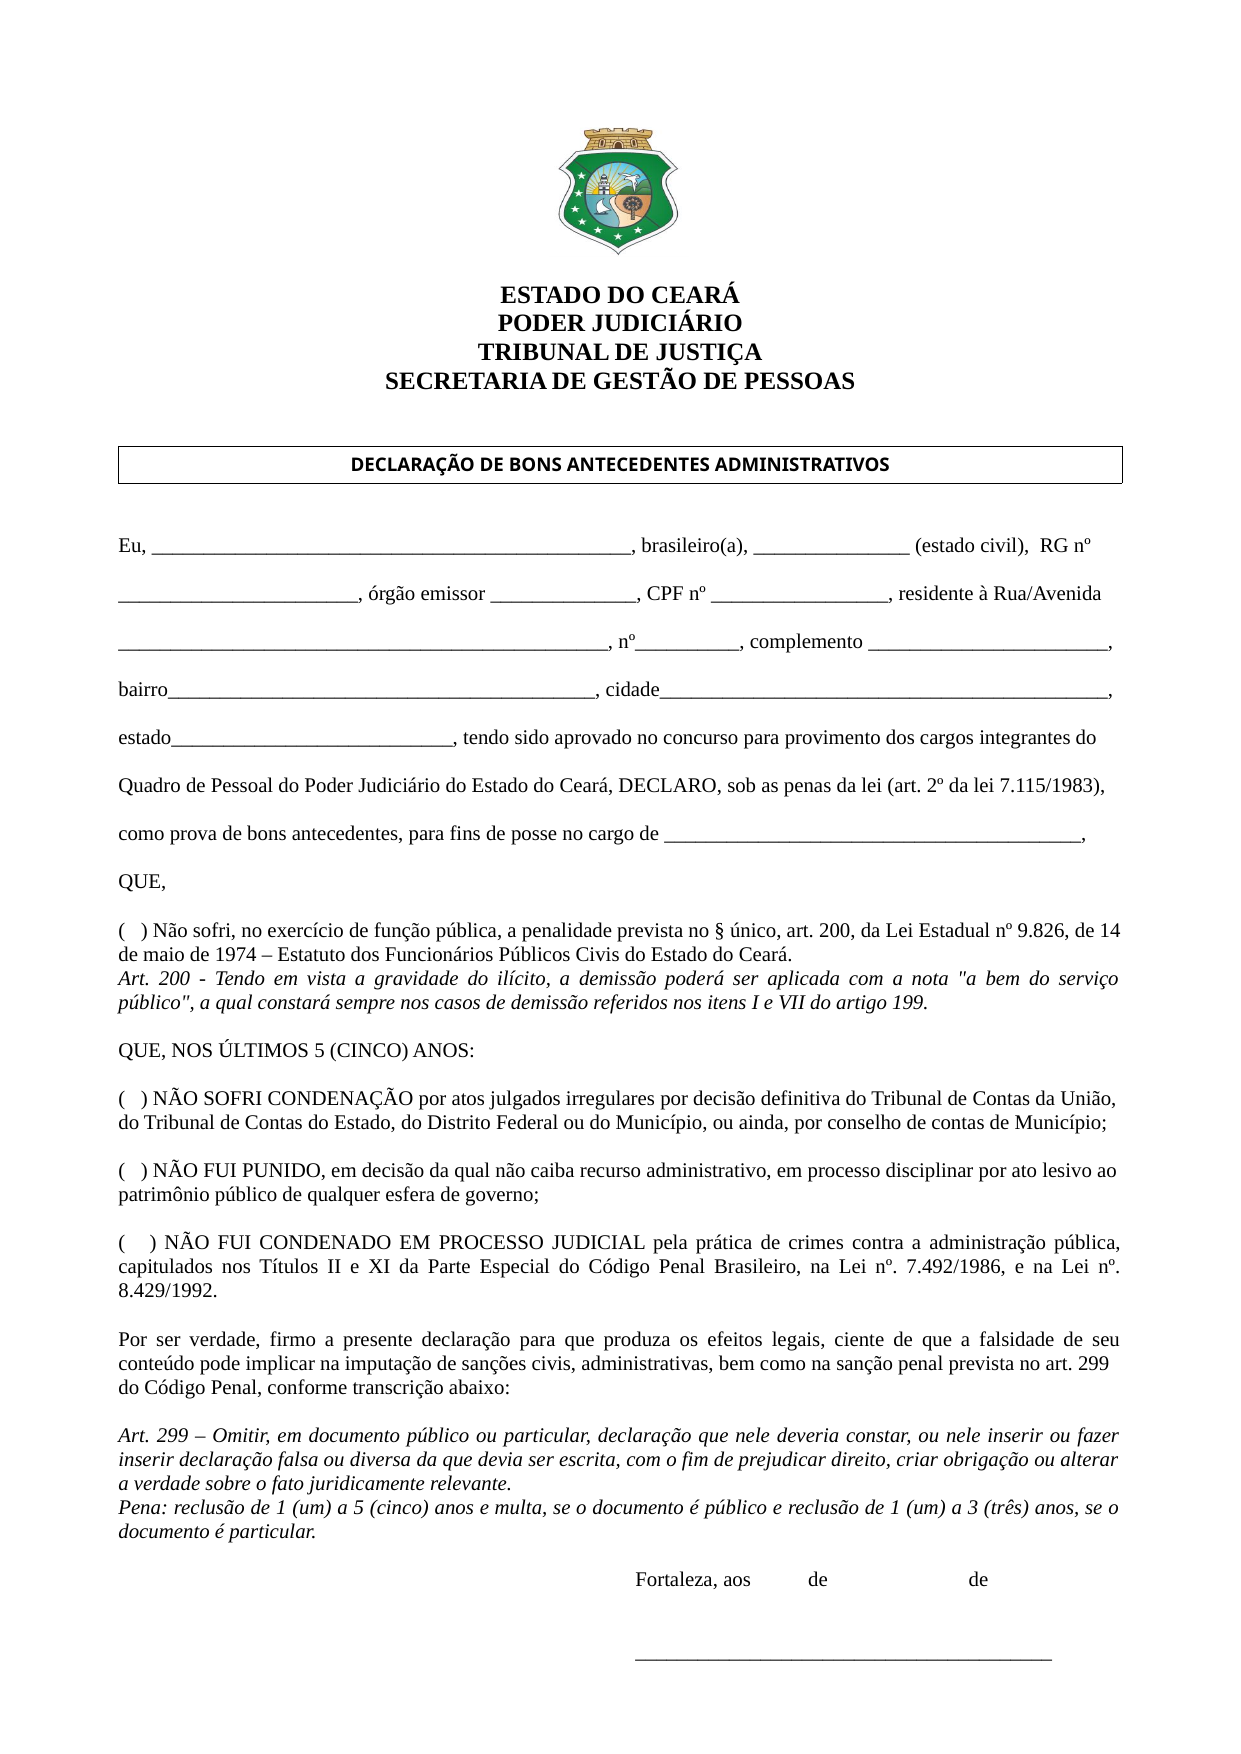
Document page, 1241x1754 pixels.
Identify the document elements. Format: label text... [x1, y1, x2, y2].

text Por ser verdade, firmo a presente declaração para que produza os efeitos legais, ciente de que a falsidade de seu conteúdo pode implicar na imputação de sanções civis, administrativas, bem como na sanção penal prevista no art. 299 [118, 1327, 1122, 1375]
text bairro_________________________________________, cidade___________________________________________, [118, 677, 1122, 701]
text QUE, [118, 869, 1122, 893]
text PODER JUDICIÁRIO [118, 308, 1122, 337]
text estado___________________________, tendo sido aprovado no concurso para provimento dos cargos integrantes do [118, 725, 1122, 749]
table_header DECLARAÇÃO DE BONS ANTECEDENTES ADMINISTRATIVOS [119, 447, 1122, 483]
text ESTADO DO CEARÁ [118, 280, 1122, 308]
text ( ) NÃO FUI CONDENADO EM PROCESSO JUDICIAL pela prática de crimes contra a administração pública, capitulados nos Títulos II e XI da Parte Especial do Código Penal Brasileiro, na Lei nº. 7.492/1986, e na Lei nº. 8.429/1992. [118, 1230, 1122, 1302]
text do Tribunal de Contas do Estado, do Distrito Federal ou do Município, ou ainda, por conselho de contas de Município; [118, 1110, 1122, 1134]
text ( ) NÃO FUI PUNIDO, em decisão da qual não caiba recurso administrativo, em processo disciplinar por ato lesivo ao [118, 1158, 1122, 1182]
text Art. 299 – Omitir, em documento público ou particular, declaração que nele deveria constar, ou nele inserir ou fazer inserir declaração falsa ou diversa da que devia ser escrita, com o fim de prejudicar direito, criar obrigação ou alterar a verdade sobre o fato juridicamente relevante. [118, 1423, 1122, 1495]
text patrimônio público de qualquer esfera de governo; [118, 1182, 1122, 1206]
text Eu, ______________________________________________, brasileiro(a), _______________ (estado civil), RG nº [118, 532, 1122, 557]
text TRIBUNAL DE JUSTIÇA [118, 337, 1122, 366]
text _______________________, órgão emissor ______________, CPF nº _________________, residente à Rua/Avenida [118, 581, 1122, 605]
text _______________________________________________, nº__________, complemento _______________________, [118, 629, 1122, 653]
text Quadro de Pessoal do Poder Judiciário do Estado do Ceará, DECLARO, sob as penas da lei (art. 2º da lei 7.115/1983), [118, 773, 1122, 797]
text ( ) NÃO SOFRI CONDENAÇÃO por atos julgados irregulares por decisão definitiva do Tribunal de Contas da União, [118, 1086, 1122, 1110]
text como prova de bons antecedentes, para fins de posse no cargo de ________________________________________, [118, 821, 1122, 845]
text Art. 200 - Tendo em vista a gravidade do ilícito, a demissão poderá ser aplicada com a nota "a bem do serviço público", a qual constará sempre nos casos de demissão referidos nos itens I e VII do artigo 199. [118, 966, 1122, 1014]
text do Código Penal, conforme transcrição abaixo: [118, 1375, 1122, 1399]
text SECRETARIA DE GESTÃO DE PESSOAS [118, 366, 1122, 395]
text ________________________________________ [118, 1639, 1122, 1663]
text Pena: reclusão de 1 (um) a 5 (cinco) anos e multa, se o documento é público e reclusão de 1 (um) a 3 (três) anos, se o documento é particular. [118, 1495, 1122, 1543]
text QUE, NOS ÚLTIMOS 5 (CINCO) ANOS: [118, 1038, 1122, 1062]
text ( ) Não sofri, no exercício de função pública, a penalidade prevista no § único, art. 200, da Lei Estadual nº 9.826, de 14 de maio de 1974 – Estatuto dos Funcionários Públicos Civis do Estado do Ceará. [118, 917, 1122, 966]
text Fortaleza, aos de de [118, 1567, 1122, 1591]
